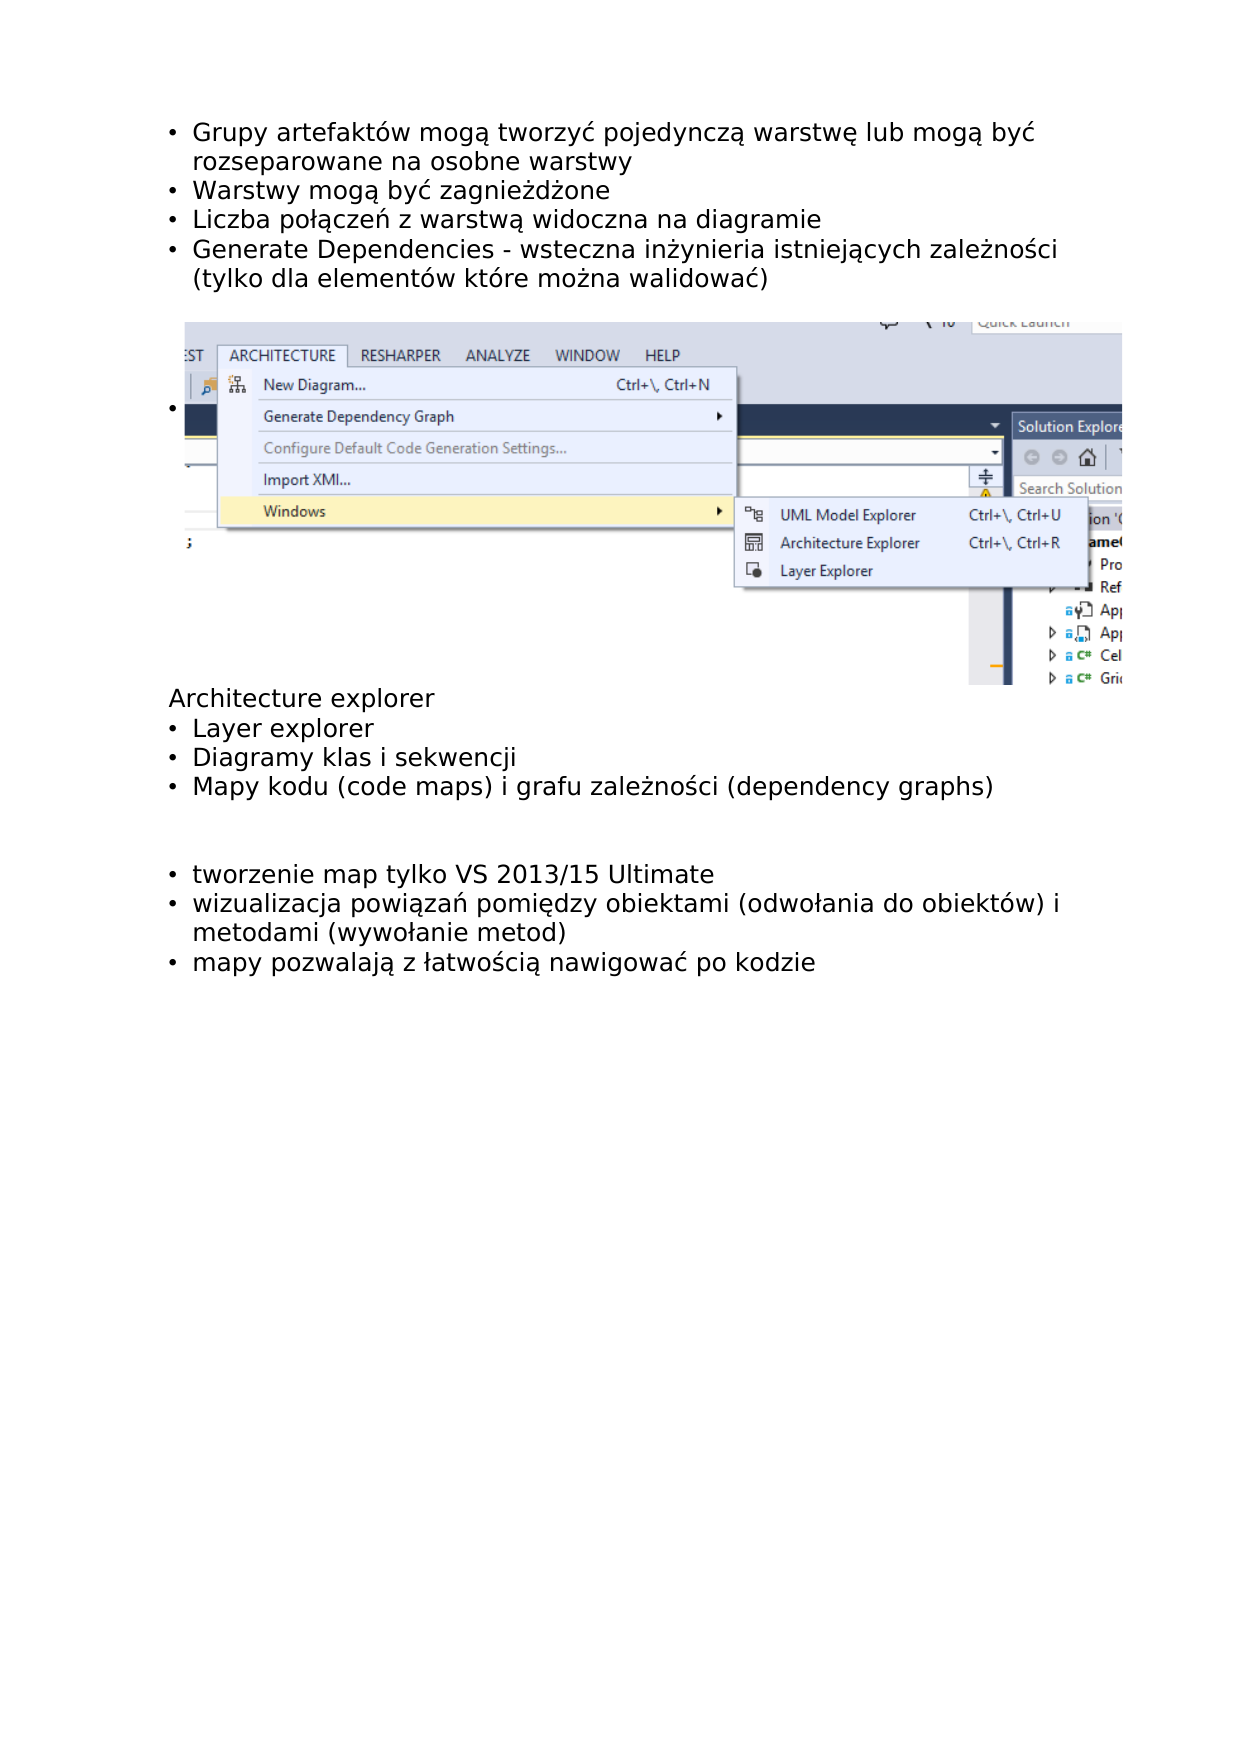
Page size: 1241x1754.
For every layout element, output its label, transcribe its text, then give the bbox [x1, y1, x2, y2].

list Layer explorer [177, 714, 1122, 743]
list Grupy artefaktów mogą tworzyć pojedynczą warstwę lub mogą być rozseparowane na osobne warstwy [177, 118, 1122, 176]
picture [184, 322, 1123, 685]
list wizualizacja powiązań pomiędzy obiektami (odwołania do obiektów) i metodami (wywołanie metod) [177, 889, 1122, 948]
list Mapy kodu (code maps) i grafu zależności (dependency graphs) [177, 772, 1122, 801]
list Warstwy mogą być zagnieżdżone [177, 176, 1122, 206]
list Architecture explorer [177, 394, 1122, 714]
list mapy pozwalają z łatwością nawigować po kodzie [177, 948, 1122, 977]
list Generate Dependencies - wsteczna inżynieria istniejących zależności (tylko dla elementów które można walidować) [177, 235, 1122, 293]
list Liczba połączeń z warstwą widoczna na diagramie [177, 206, 1122, 235]
list Diagramy klas i sekwencji [177, 743, 1122, 772]
list tworzenie map tylko VS 2013/15 Ultimate [177, 860, 1122, 889]
